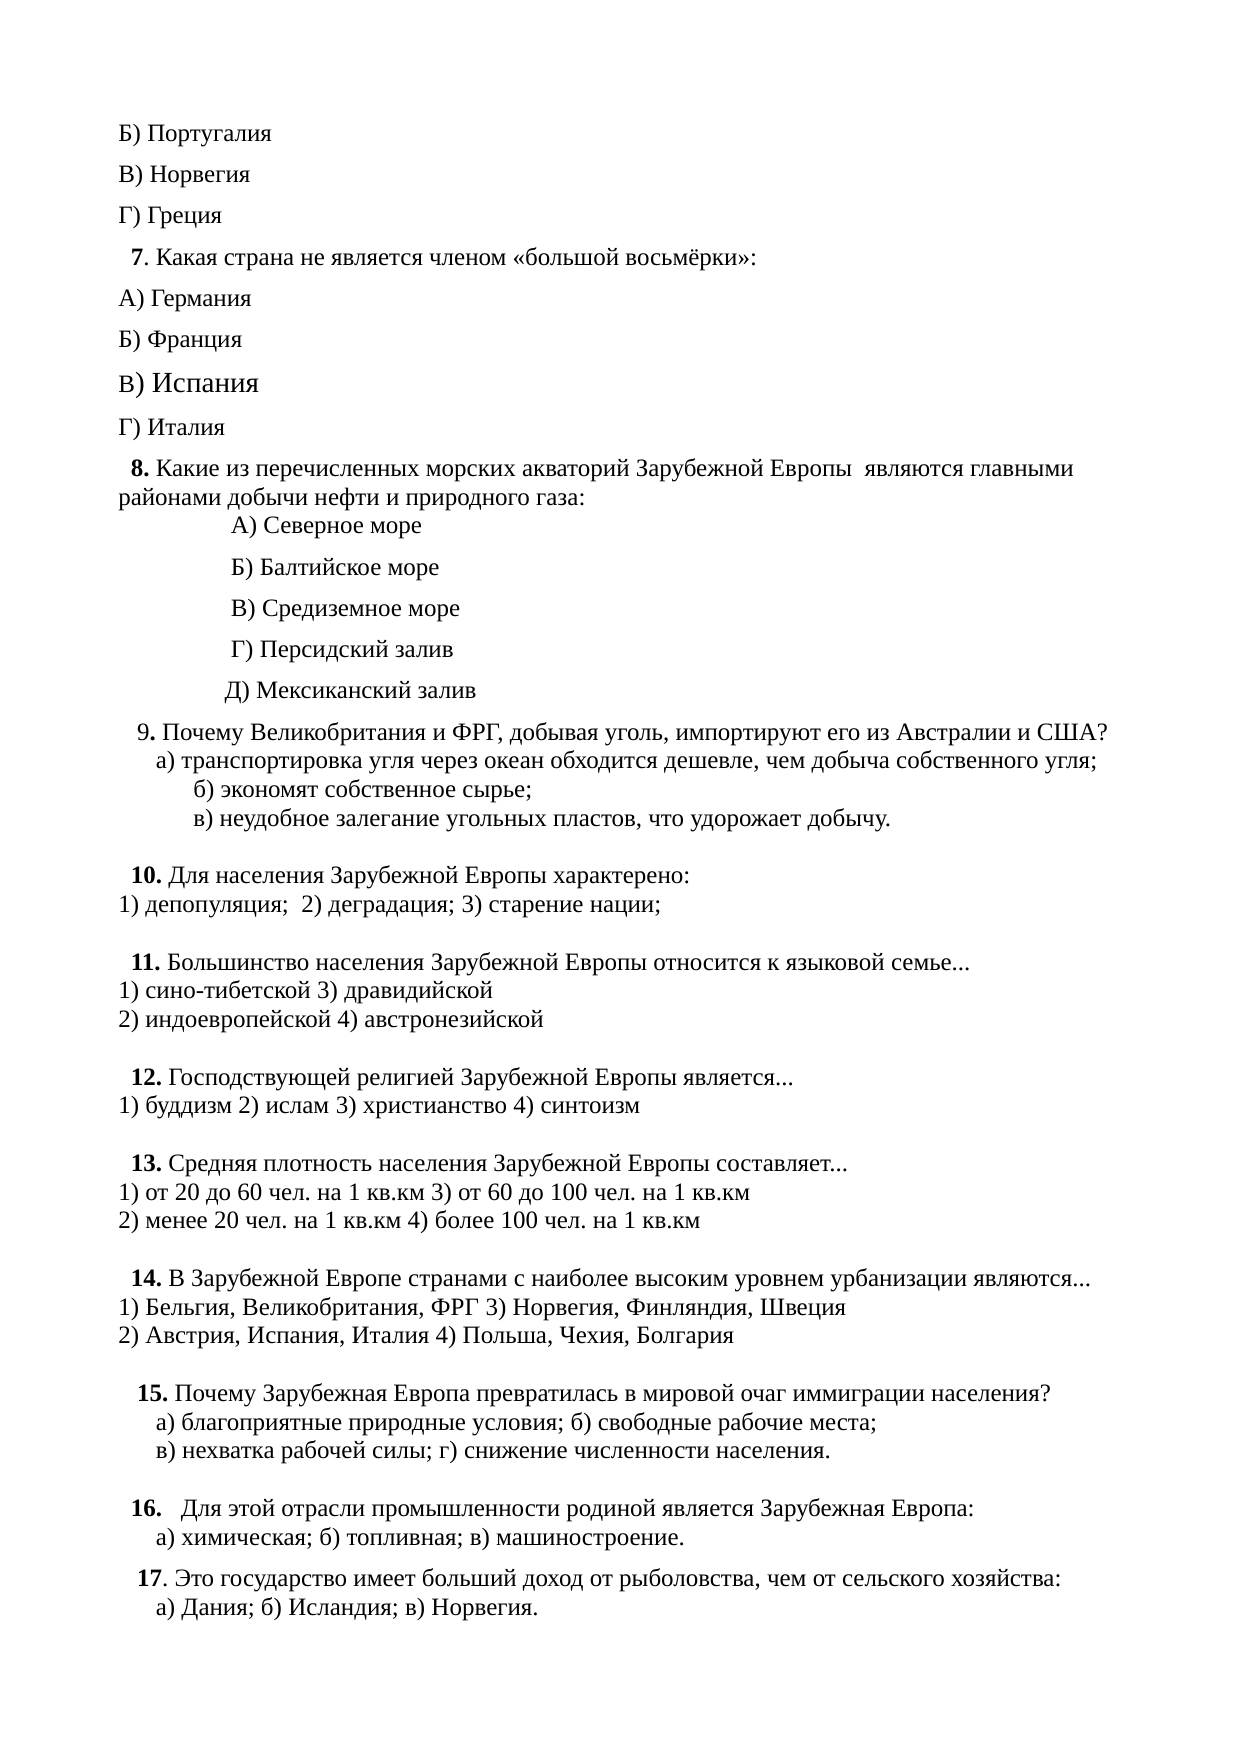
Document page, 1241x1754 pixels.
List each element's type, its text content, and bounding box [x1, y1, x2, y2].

text Б) Балтийское море [118, 552, 1122, 580]
text 8. Какие из перечисленных морских акваторий Зарубежной Европы являются главными районами добычи нефти и природного газа: [118, 453, 1122, 510]
text в) неудобное залегание угольных пластов, что удорожает добычу. [156, 803, 1122, 832]
text 2) индоевропейской 4) австронезийской [118, 1004, 1122, 1033]
text 1) буддизм 2) ислам 3) христианство 4) синтоизм [118, 1090, 1122, 1119]
text Б) Португалия [118, 118, 1122, 147]
text Г) Греция [118, 201, 1122, 229]
text А) Германия [118, 283, 1122, 312]
text а) транспортировка угля через океан обходится дешевле, чем добыча собственного угля; б) экономят собственное сырье; [156, 745, 1122, 803]
text 15. Почему Зарубежная Европа превратилась в мировой очаг иммиграции населения? [118, 1378, 1122, 1407]
text 9. Почему Великобритания и ФРГ, добывая уголь, импортируют его из Австралии и США? [118, 717, 1122, 745]
text А) Северное море [118, 510, 1122, 539]
text В) Испания [118, 366, 1122, 399]
text Б) Франция [118, 324, 1122, 353]
text 2) менее 20 чел. на 1 кв.км 4) более 100 чел. на 1 кв.км [118, 1205, 1122, 1234]
text 2) Австрия, Испания, Италия 4) Польша, Чехия, Болгария [118, 1320, 1122, 1349]
text Г) Италия [118, 412, 1122, 440]
text 13. Средняя плотность населения Зарубежной Европы составляет... [118, 1148, 1122, 1177]
text 11. Большинство населения Зарубежной Европы относится к языковой семье... [118, 947, 1122, 975]
text 7. Какая страна не является членом «большой восьмёрки»: [118, 242, 1122, 271]
text 1) от 20 до 60 чел. на 1 кв.км 3) от 60 до 100 чел. на 1 кв.км [118, 1177, 1122, 1205]
text а) благоприятные природные условия; б) свободные рабочие места; [156, 1407, 1122, 1435]
text а) Дания; б) Исландия; в) Норвегия. [156, 1592, 1122, 1620]
text 14. В Зарубежной Европе странами с наиболее высоким уровнем урбанизации являются... [118, 1263, 1122, 1292]
text в) нехватка рабочей силы; г) снижение численности населения. [156, 1435, 1122, 1464]
text Д) Мексиканский залив [118, 675, 1122, 704]
text 12. Господствующей религией Зарубежной Европы является... [118, 1062, 1122, 1090]
text Г) Персидский залив [118, 634, 1122, 663]
text В) Средиземное море [118, 593, 1122, 622]
text а) химическая; б) топливная; в) машиностроение. [156, 1522, 1122, 1550]
text 1) депопуляция; 2) деградация; 3) старение нации; [118, 889, 1122, 918]
text В) Норвегия [118, 159, 1122, 188]
text 10. Для населения Зарубежной Европы характерено: [118, 860, 1122, 889]
text 17. Это государство имеет больший доход от рыболовства, чем от сельского хозяйства: [118, 1563, 1122, 1592]
text 1) сино-тибетской 3) дравидийской [118, 975, 1122, 1004]
text 16. Для этой отрасли промышленности родиной является Зарубежная Европа: [118, 1493, 1122, 1522]
text 1) Бельгия, Великобритания, ФРГ 3) Норвегия, Финляндия, Швеция [118, 1292, 1122, 1320]
